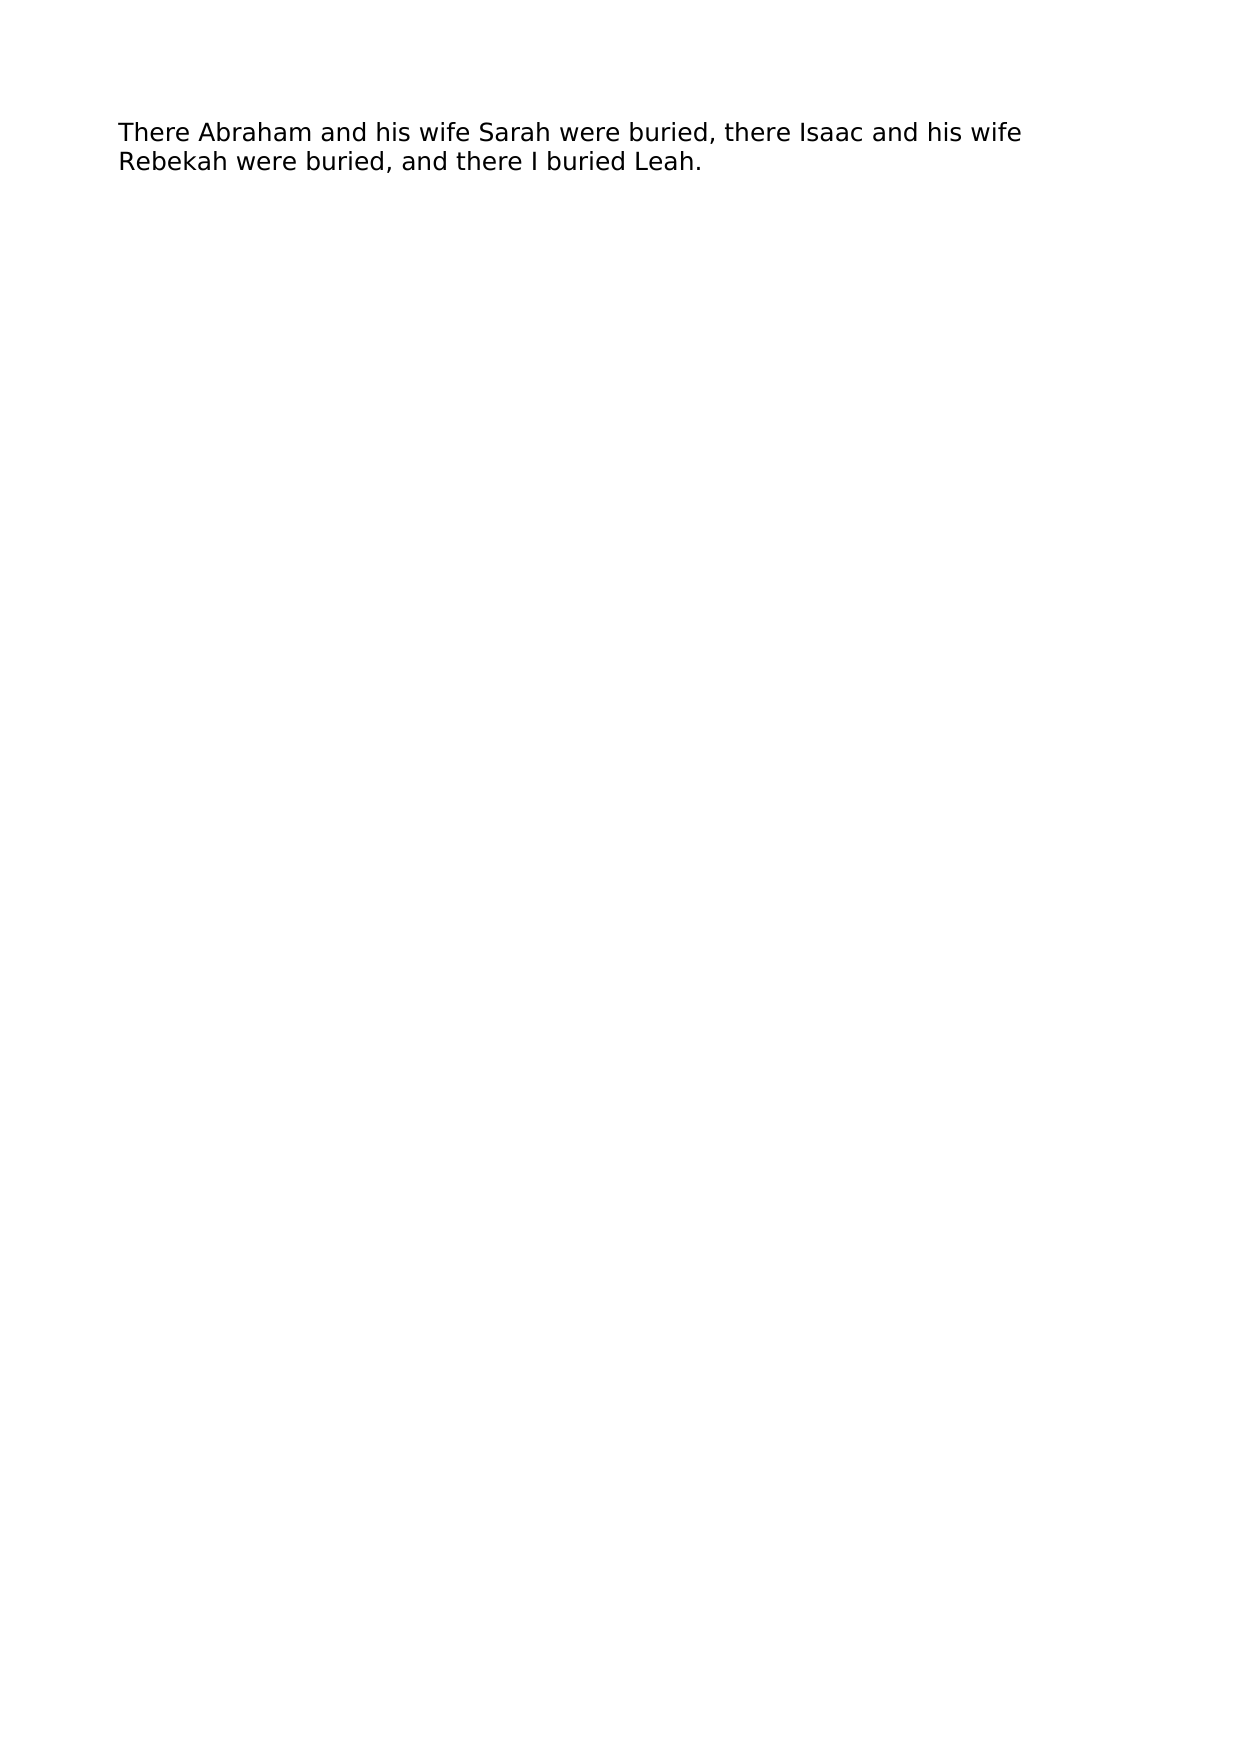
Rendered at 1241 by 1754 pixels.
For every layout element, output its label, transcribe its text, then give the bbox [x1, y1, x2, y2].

text There Abraham and his wife Sarah were buried, there Isaac and his wife Rebekah were buried, and there I buried Leah. [118, 118, 1122, 176]
